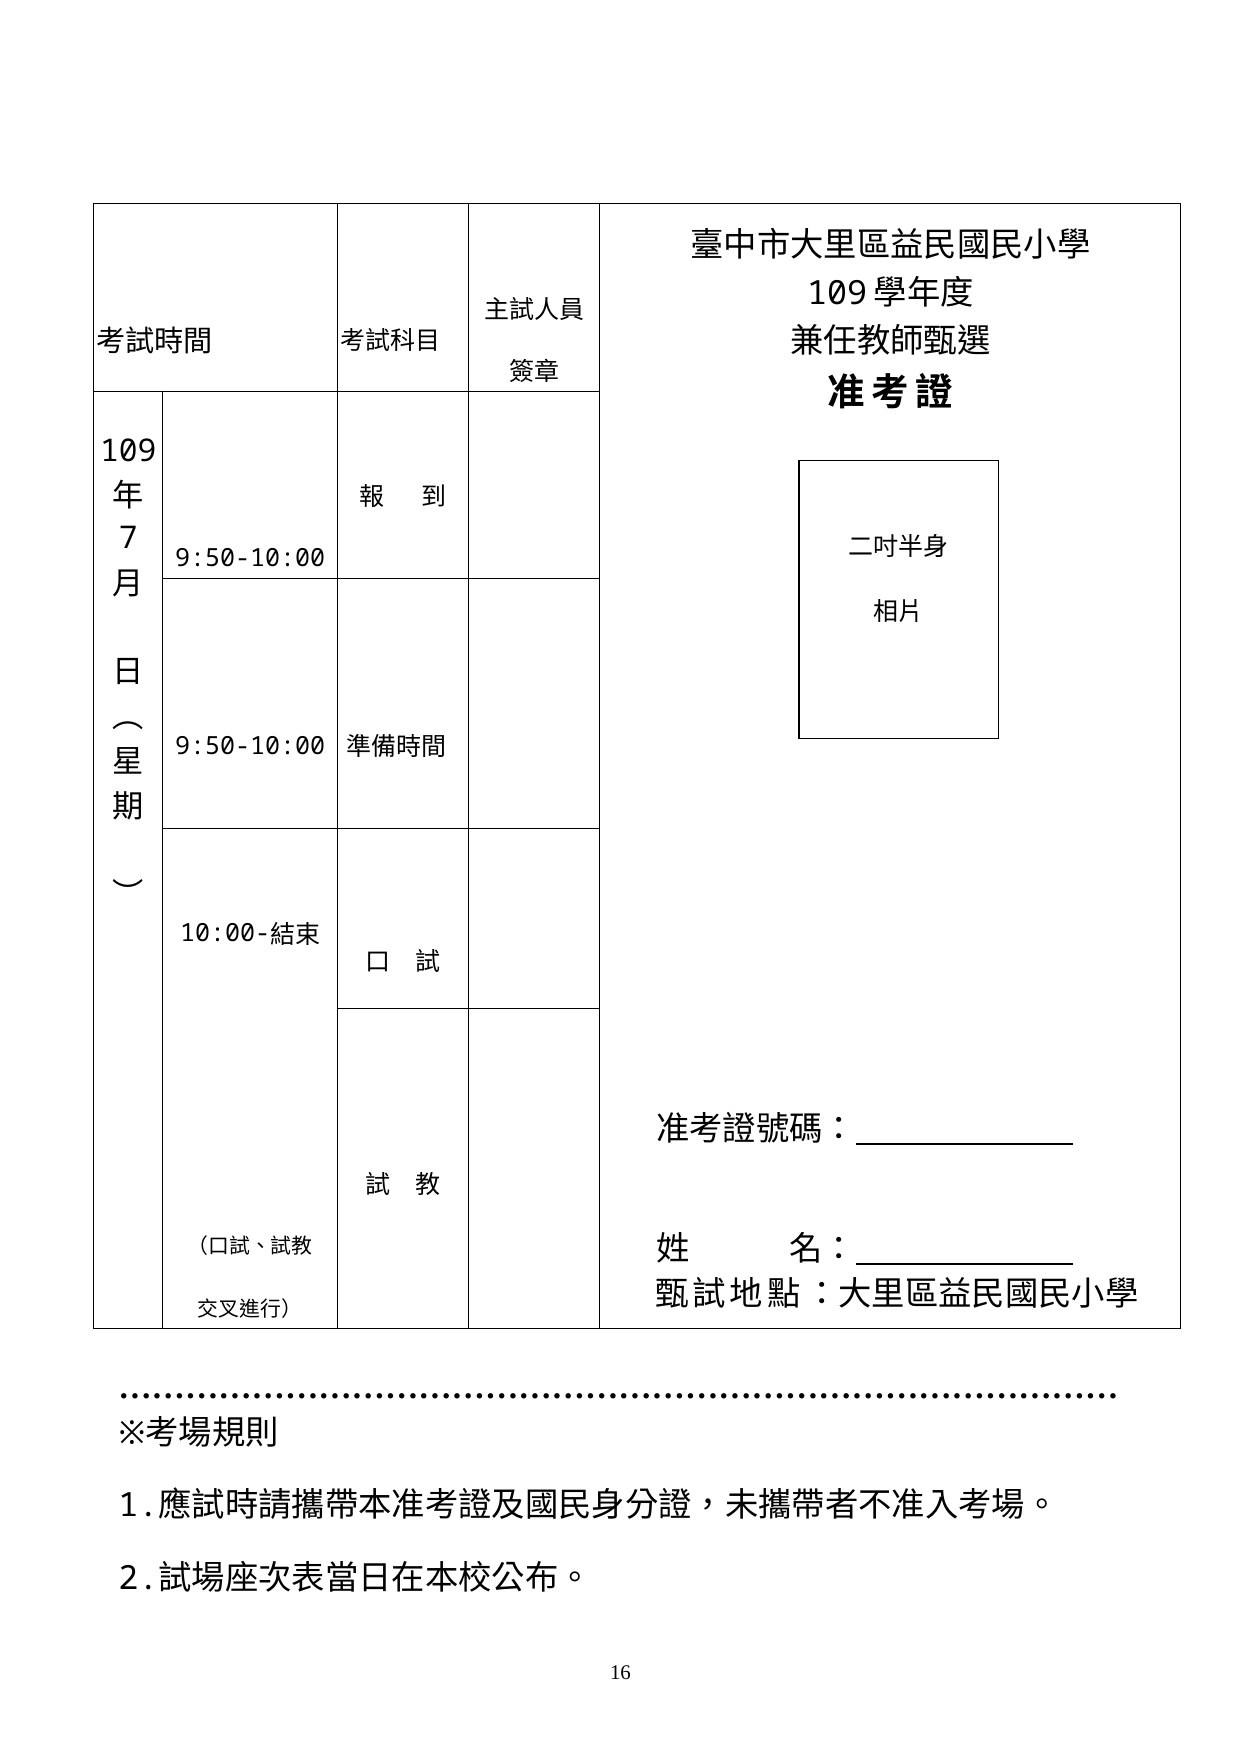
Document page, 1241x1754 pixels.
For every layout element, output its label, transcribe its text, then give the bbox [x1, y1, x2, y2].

table_cell 10:00-結束 （口試、試教 交叉進行） [163, 829, 337, 1328]
table_cell [469, 392, 599, 578]
table_header 考試時間 [94, 204, 337, 391]
table_header 考試科目 [338, 204, 468, 391]
table_cell 109 年 7 月 日 ︵ 星 期 ︶ [94, 392, 162, 1328]
table_cell 試 教 [338, 1009, 468, 1328]
table_cell 口 試 [338, 829, 468, 1008]
table_cell 準備時間 [338, 579, 468, 828]
table_cell 9:50-10:00 [163, 579, 337, 828]
table_cell 9:50-10:00 [163, 392, 337, 578]
table_header 主試人員 簽章 [469, 204, 599, 391]
text ……………………………………………………………………………… [118, 1367, 1122, 1406]
table_cell 報 到 [338, 392, 468, 578]
table_cell [469, 1009, 599, 1328]
table_cell [469, 579, 599, 828]
table_header 臺中市大里區益民國民小學 109學年度 兼任教師甄選 准考證 准考證號碼： 姓 名： 甄試地點：大里區益民國民小學 [600, 204, 1180, 1328]
text ※考場規則 [118, 1406, 1122, 1454]
text 2.試場座次表當日在本校公布。 [118, 1551, 1122, 1599]
table_cell [469, 829, 599, 1008]
text 1.應試時請攜帶本准考證及國民身分證，未攜帶者不准入考場。 [118, 1478, 1122, 1526]
